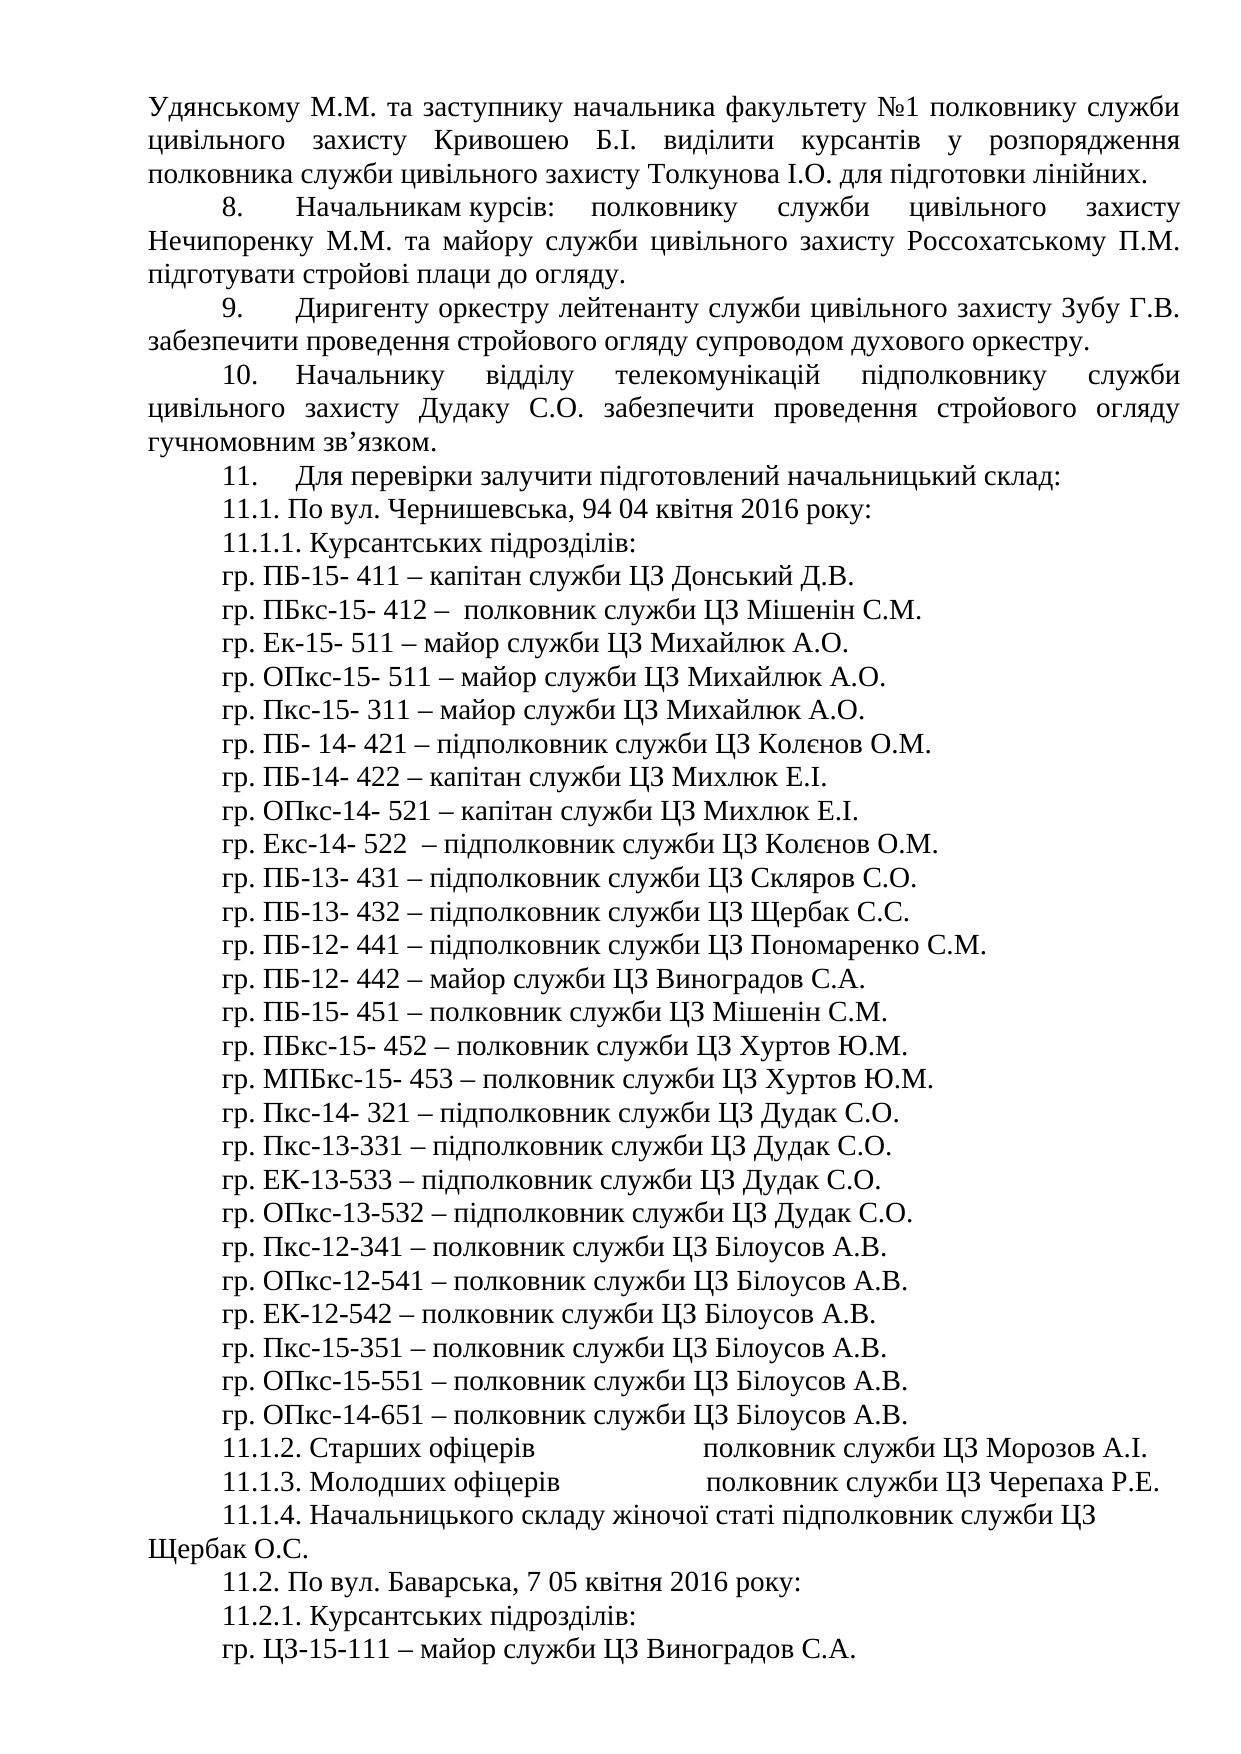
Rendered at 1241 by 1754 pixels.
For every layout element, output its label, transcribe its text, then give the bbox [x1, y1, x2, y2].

text гр. ОПкс-13-532 – підполковник служби ЦЗ Дудак С.О. [148, 1196, 1181, 1229]
text гр. Ек-15- 511 ­– майор служби ЦЗ Михайлюк А.О. [148, 625, 1181, 659]
list Для перевірки залучити підготовлений начальницький склад: [148, 458, 1181, 491]
text гр. ПБ-12- 441 – підполковник служби ЦЗ Пономаренко С.М. [148, 927, 1181, 961]
text гр. ПБ-13- 431 – підполковник служби ЦЗ Скляров С.О. [148, 860, 1181, 894]
list Удянському М.М. та заступнику начальника факультету №1 полковнику служби цивільного захисту Кривошею Б.І. виділити курсантів у розпорядження полковника служби цивільного захисту Толкунова І.О. для підготовки лінійних. [148, 89, 1181, 189]
text гр. ОПкс-12-541 – полковник служби ЦЗ Білоусов А.В. [148, 1263, 1181, 1296]
text 11.1.3. Молодших офіцерів полковник служби ЦЗ Черепаха Р.Е. 11.1.4. Начальницького складу жіночої статі підполковник служби ЦЗ Щербак О.С. [148, 1464, 1181, 1564]
text гр. ОПкс-14- 521 – капітан служби ЦЗ Михлюк Е.І. [148, 793, 1181, 827]
list 11.1. По вул. Чернишевська, 94 04 квітня 2016 року: [148, 491, 1181, 525]
text гр. ОПкс-14-651 – полковник служби ЦЗ Білоусов А.В. [148, 1397, 1181, 1430]
text гр. ПБ-15- 451 – полковник служби ЦЗ Мішенін С.М. [148, 994, 1181, 1028]
text гр. ПБ-12- 442 – майор служби ЦЗ Виноградов С.А. [148, 961, 1181, 994]
list Начальникам курсів: полковнику служби цивільного захисту Нечипоренку М.М. та майору служби цивільного захисту Россохатському П.М. підготувати стройові плаци до огляду. [148, 189, 1181, 290]
text 11.1.1. Курсантських підрозділів: [148, 525, 1181, 558]
text гр. ОПкс-15- 511 – майор служби ЦЗ Михайлюк А.О. [148, 659, 1181, 692]
list Диригенту оркестру лейтенанту служби цивільного захисту Зубу Г.В. забезпечити проведення стройового огляду супроводом духового оркестру. [148, 290, 1181, 357]
text гр. ПБ-15- 411 – капітан служби ЦЗ Донський Д.В. [148, 558, 1181, 592]
list Начальнику відділу телекомунікацій підполковнику служби цивільного захисту Дудаку С.О. забезпечити проведення стройового огляду гучномовним зв’язком. [148, 357, 1181, 458]
text 11.2. По вул. Баварська, 7 05 квітня 2016 року: [148, 1564, 1181, 1598]
text гр. ОПкс-15-551 – полковник служби ЦЗ Білоусов А.В. [148, 1363, 1181, 1397]
text гр. ЦЗ-15-111 – майор служби ЦЗ Виноградов С.А. [148, 1632, 1181, 1665]
text гр. ПБкс-15- 412 – полковник служби ЦЗ Мішенін С.М. [148, 592, 1181, 625]
text гр. ПБ- 14- 421 – підполковник служби ЦЗ Колєнов О.М. [148, 726, 1181, 759]
text гр. ЕК-12-542 – полковник служби ЦЗ Білоусов А.В. [148, 1296, 1181, 1330]
text гр. МПБкс-15- 453 – полковник служби ЦЗ Хуртов Ю.М. [148, 1061, 1181, 1095]
text гр. Пкс-15- 311 – майор служби ЦЗ Михайлюк А.О. [148, 692, 1181, 726]
text гр. ЕК-13-533 – підполковник служби ЦЗ Дудак С.О. [148, 1162, 1181, 1196]
text гр. Пкс-13-331 – підполковник служби ЦЗ Дудак С.О. [148, 1128, 1181, 1162]
text 11.2.1. Курсантських підрозділів: [148, 1598, 1181, 1632]
text гр. Пкс-12-341 – полковник служби ЦЗ Білоусов А.В. [148, 1229, 1181, 1263]
text гр. ПБкс-15- 452 – полковник служби ЦЗ Хуртов Ю.М. [148, 1028, 1181, 1061]
text гр. ПБ-13- 432 – підполковник служби ЦЗ Щербак С.С. [148, 894, 1181, 927]
text гр. ПБ-14- 422 – капітан служби ЦЗ Михлюк Е.І. [148, 759, 1181, 793]
text гр. Пкс-14- 321 – підполковник служби ЦЗ Дудак С.О. [148, 1095, 1181, 1128]
list 11.1.2. Старших офіцерів полковник служби ЦЗ Морозов А.І. [148, 1430, 1181, 1464]
text гр. Екс-14- 522 ­ – підполковник служби ЦЗ Колєнов О.М. [148, 827, 1181, 860]
text гр. Пкс-15-351 – полковник служби ЦЗ Білоусов А.В. [148, 1330, 1181, 1363]
